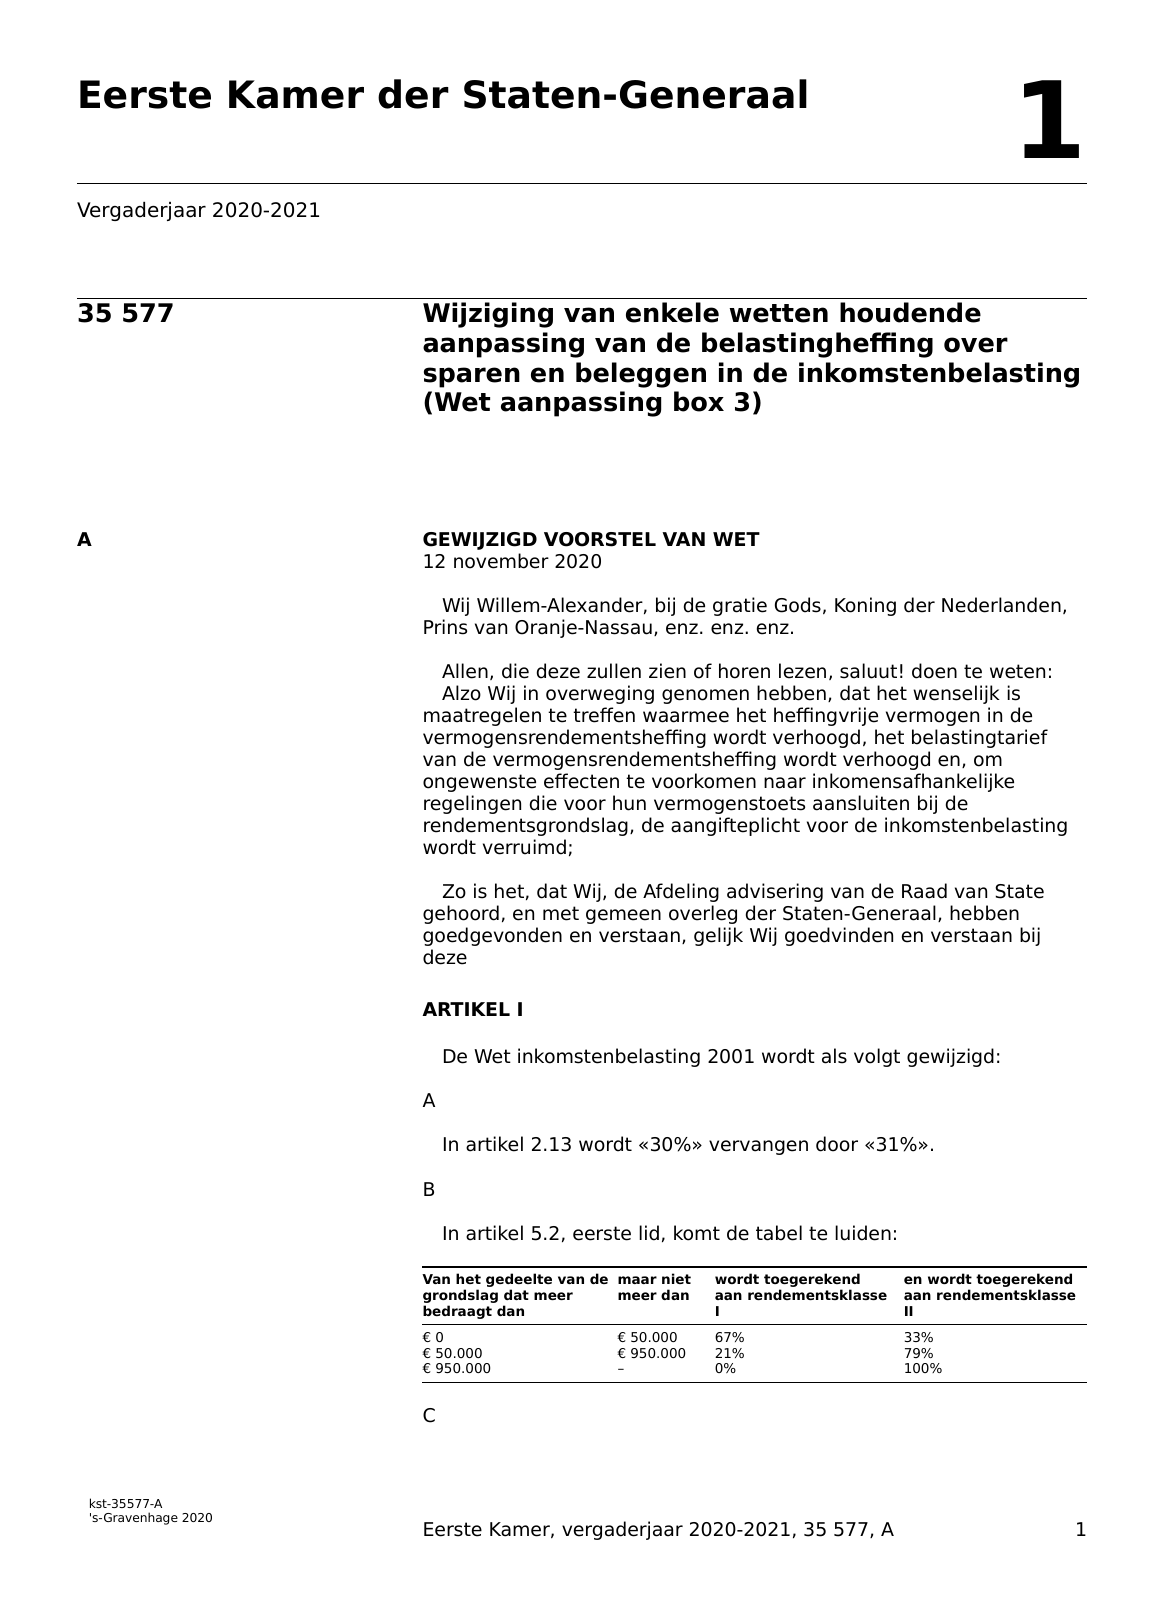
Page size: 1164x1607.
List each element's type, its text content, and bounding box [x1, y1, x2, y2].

subtitle ARTIKEL I [422, 999, 1087, 1021]
text Alzo Wij in overweging genomen hebben, dat het wenselijk is maatregelen te treffen waarmee het heffingvrije vermogen in de vermogensrendementsheffing wordt verhoogd, het belastingtarief van de vermogensrendementsheffing wordt verhoogd en, om ongewenste effecten te voorkomen naar inkomensafhankelijke regelingen die voor hun vermogenstoets aansluiten bij de rendementsgrondslag, de aangifteplicht voor de inkomstenbelasting wordt verruimd; [422, 683, 1087, 859]
table_header Eerste Kamer der Staten-Generaal [77, 59, 886, 183]
text In artikel 5.2, eerste lid, komt de tabel te luiden: [422, 1223, 1087, 1244]
text C [422, 1405, 1087, 1427]
table_cell 79% [898, 1346, 1087, 1361]
table_cell € 0 [422, 1325, 611, 1346]
table_cell € 50.000 [422, 1346, 611, 1361]
table_header 1 [886, 59, 1087, 183]
text Zo is het, dat Wij, de Afdeling advisering van de Raad van State gehoord, en met gemeen overleg der Staten-Generaal, hebben goedgevonden en verstaan, gelijk Wij goedvinden en verstaan bij deze [422, 881, 1087, 969]
table_header en wordt toegerekend aan rendementsklasse II [898, 1268, 1087, 1324]
table_header wordt toegerekend aan rendementsklasse I [709, 1268, 898, 1324]
text Wij Willem-Alexander, bij de gratie Gods, Koning der Nederlanden, Prins van Oranje-Nassau, enz. enz. enz. [422, 595, 1087, 639]
subtitle 35 577 Wijziging van enkele wetten houdende aanpassing van de belastingheffing over sparen en beleggen in de inkomstenbelasting (Wet aanpassing box 3) [77, 299, 1087, 418]
text De Wet inkomstenbelasting 2001 wordt als volgt gewijzigd: [422, 1046, 1087, 1068]
table_cell 100% [898, 1361, 1087, 1382]
text Allen, die deze zullen zien of horen lezen, saluut! doen te weten: [422, 661, 1087, 683]
table_cell Vergaderjaar 2020-2021 [77, 184, 1087, 298]
table_cell € 50.000 [611, 1325, 709, 1346]
text kst-35577-A [88, 1497, 323, 1511]
table_header Van het gedeelte van de grondslag dat meer bedraagt dan [422, 1268, 611, 1324]
table_cell € 950.000 [611, 1346, 709, 1361]
subtitle A GEWIJZIGD VOORSTEL VAN WET [77, 529, 1087, 551]
text 's-Gravenhage 2020 [88, 1511, 323, 1525]
table_cell 21% [709, 1346, 898, 1361]
table_cell € 950.000 [422, 1361, 611, 1382]
text A [422, 1090, 1087, 1112]
table_cell 33% [898, 1325, 1087, 1346]
table_header maar niet meer dan [611, 1268, 709, 1324]
table_cell – [611, 1361, 709, 1382]
text In artikel 2.13 wordt «30%» vervangen door «31%». [422, 1134, 1087, 1156]
text 12 november 2020 [422, 551, 1087, 573]
text B [422, 1178, 1087, 1200]
table_cell 67% [709, 1325, 898, 1346]
table_cell 0% [709, 1361, 898, 1382]
